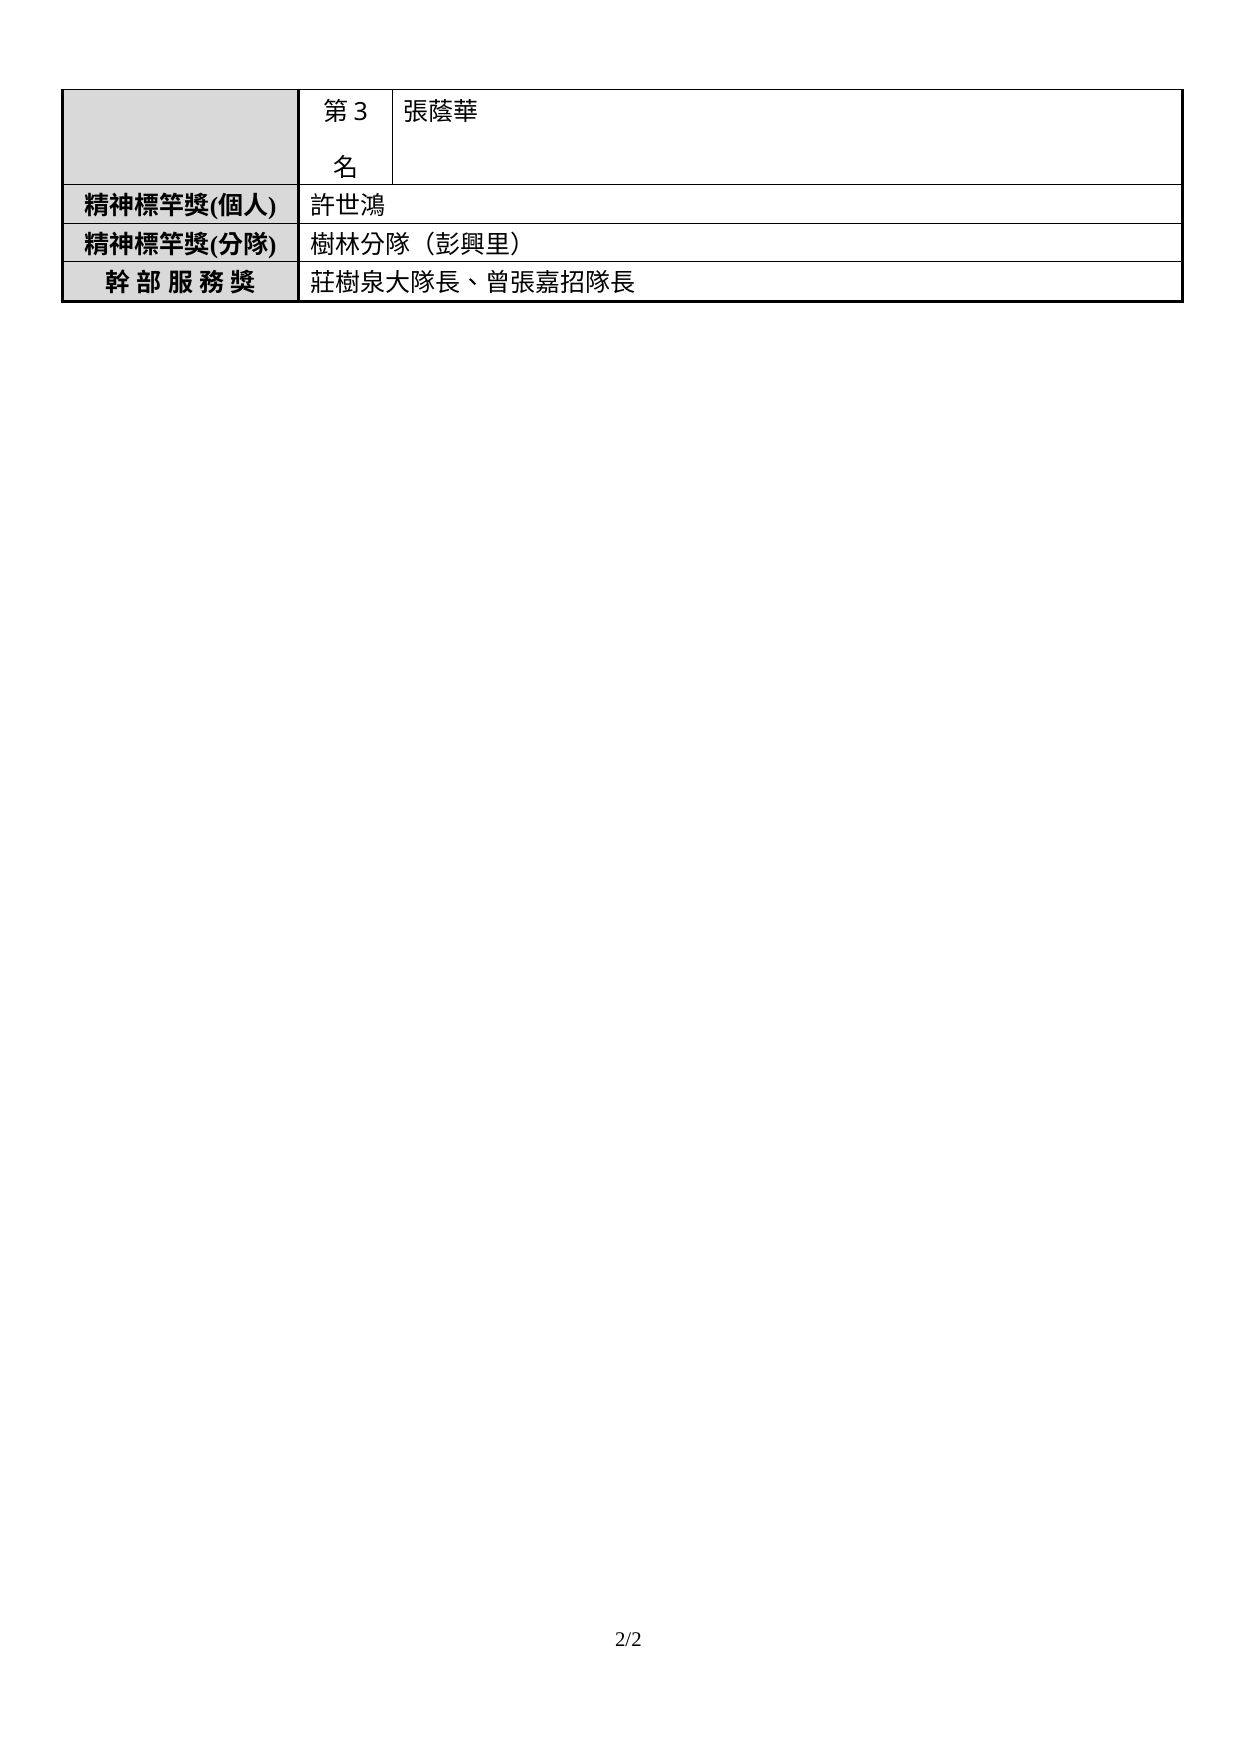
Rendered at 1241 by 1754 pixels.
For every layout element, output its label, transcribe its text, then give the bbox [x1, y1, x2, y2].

table_cell [64, 90, 297, 184]
table_cell 許世鴻 [300, 185, 1181, 223]
table_cell 第3名 [300, 90, 392, 184]
table_cell 樹林分隊（彭興里） [300, 224, 1181, 261]
table_cell 莊樹泉大隊長、曾張嘉招隊長 [300, 262, 1181, 300]
table_cell 幹 部 服 務 獎 [64, 262, 297, 300]
table_cell 張蔭華 [393, 90, 1181, 184]
table_cell 精神標竿獎(個人) [64, 185, 297, 223]
table_cell 精神標竿獎(分隊) [64, 224, 297, 261]
